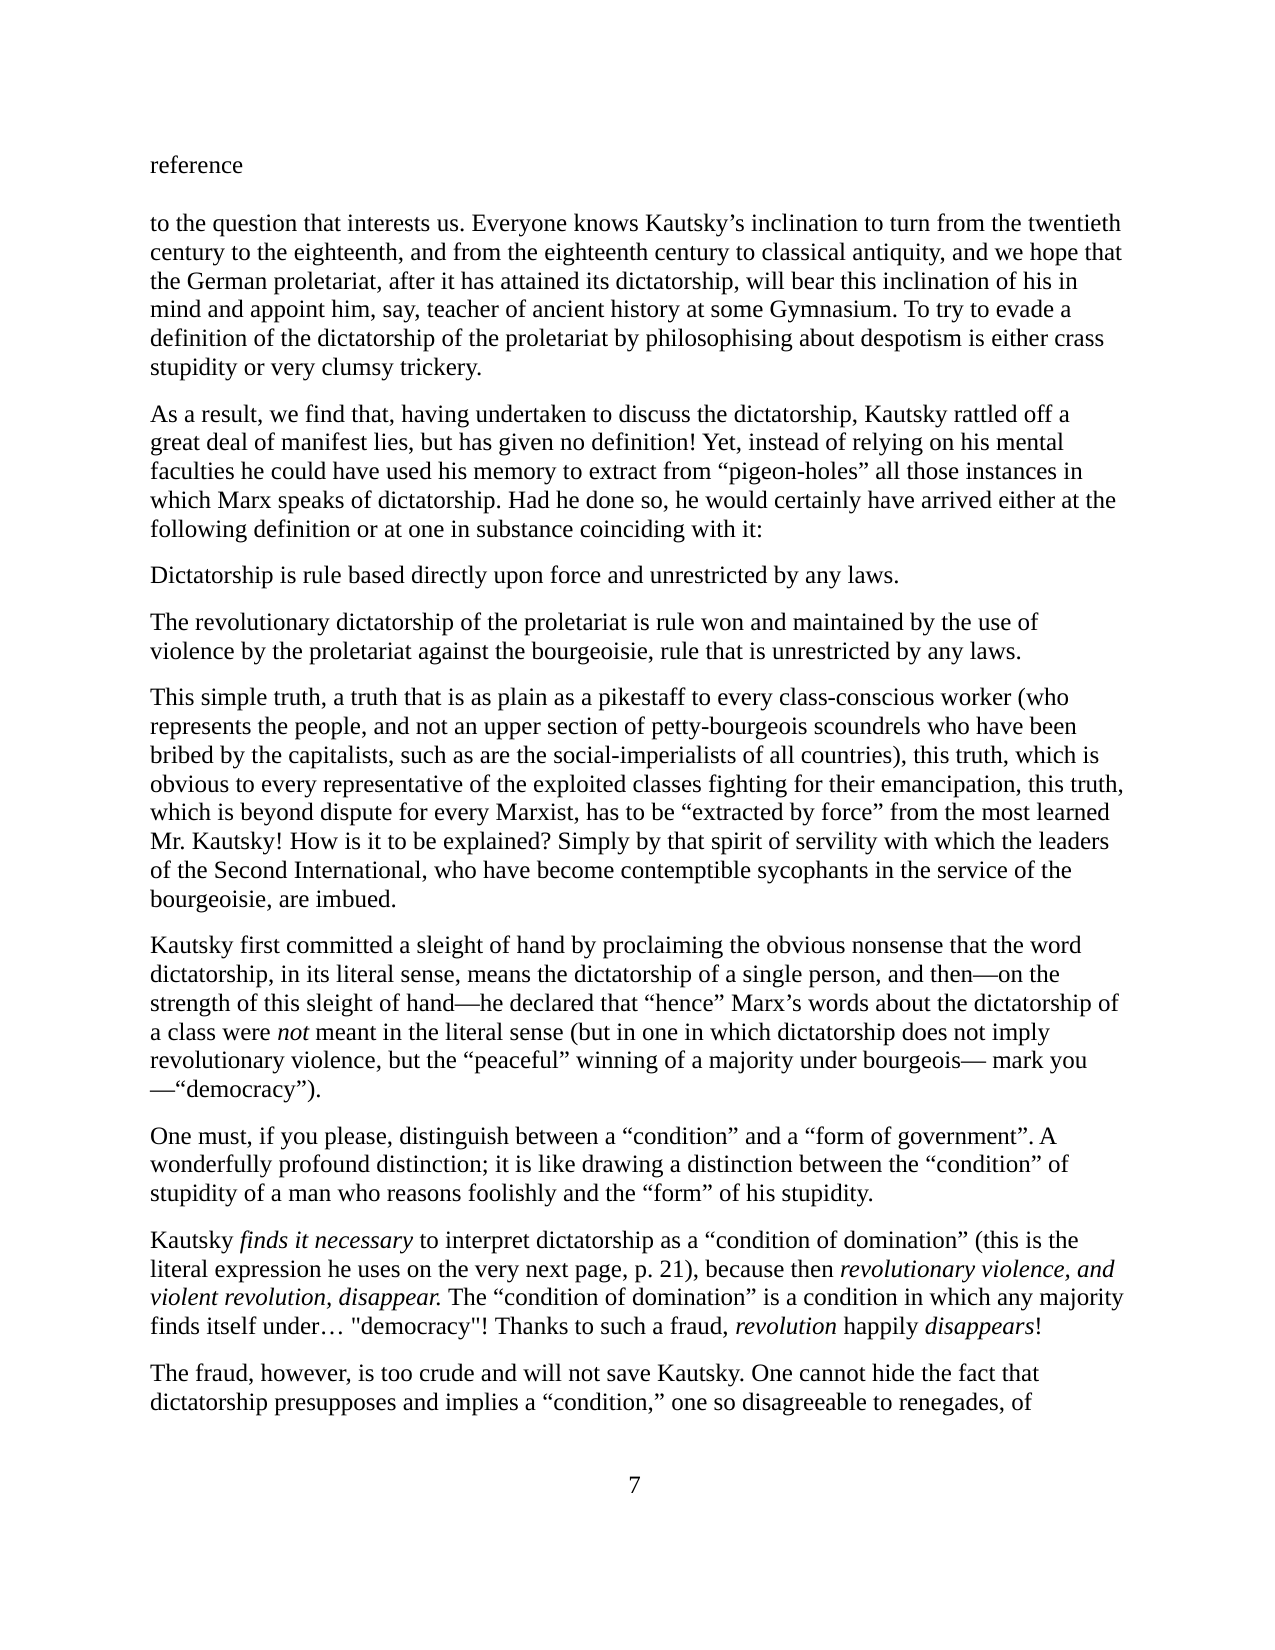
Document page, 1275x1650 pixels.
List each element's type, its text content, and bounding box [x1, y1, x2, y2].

text The fraud, however, is too crude and will not save Kautsky. One cannot hide the fact that dictatorship presupposes and implies a “condition,” one so disagreeable to renegades, of [150, 1358, 1125, 1415]
text This simple truth, a truth that is as plain as a pikestaff to every class-conscious worker (who represents the people, and not an upper section of petty-bourgeois scoundrels who have been bribed by the capitalists, such as are the social-imperialists of all countries), this truth, which is obvious to every representative of the exploited classes fighting for their emancipation, this truth, which is beyond dispute for every Marxist, has to be “extracted by force” from the most learned Mr. Kautsky! How is it to be explained? Simply by that spirit of servility with which the leaders of the Second International, who have become contemptible sycophants in the service of the bourgeoisie, are imbued. [150, 682, 1125, 912]
text One must, if you please, distinguish between a “condition” and a “form of government”. A wonderfully profound distinction; it is like drawing a distinction between the “condition” of stupidity of a man who reasons foolishly and the “form” of his stupidity. [150, 1121, 1125, 1207]
text The revolutionary dictatorship of the proletariat is rule won and maintained by the use of violence by the proletariat against the bourgeoisie, rule that is unrestricted by any laws. [150, 607, 1125, 664]
text to the question that interests us. Everyone knows Kautsky’s inclination to turn from the twentieth century to the eighteenth, and from the eighteenth century to classical antiquity, and we hope that the German proletariat, after it has attained its dictatorship, will bear this inclination of his in mind and appoint him, say, teacher of ancient history at some Gymnasium. To try to evade a definition of the dictatorship of the proletariat by philosophising about despotism is either crass stupidity or very clumsy trickery. [150, 208, 1125, 381]
text Kautsky first committed a sleight of hand by proclaiming the obvious nonsense that the word dictatorship, in its literal sense, means the dictatorship of a single person, and then—on the strength of this sleight of hand—he declared that “hence” Marx’s words about the dictatorship of a class were not meant in the literal sense (but in one in which dictatorship does not imply revolutionary violence, but the “peaceful” winning of a majority under bourgeois— mark you—“democracy”). [150, 930, 1125, 1103]
text As a result, we find that, having undertaken to discuss the dictatorship, Kautsky rattled off a great deal of manifest lies, but has given no definition! Yet, instead of relying on his mental faculties he could have used his memory to extract from “pigeon-holes” all those instances in which Marx speaks of dictatorship. Had he done so, he would certainly have arrived either at the following definition or at one in substance coinciding with it: [150, 399, 1125, 542]
text Kautsky finds it necessary to interpret dictatorship as a “condition of domination” (this is the literal expression he uses on the very next page, p. 21), because then revolutionary violence, and violent revolution, disappear. The “condition of domination” is a condition in which any majority finds itself under… "democracy"! Thanks to such a fraud, revolution happily disappears! [150, 1225, 1125, 1340]
text Dictatorship is rule based directly upon force and unrestricted by any laws. [150, 560, 1125, 589]
